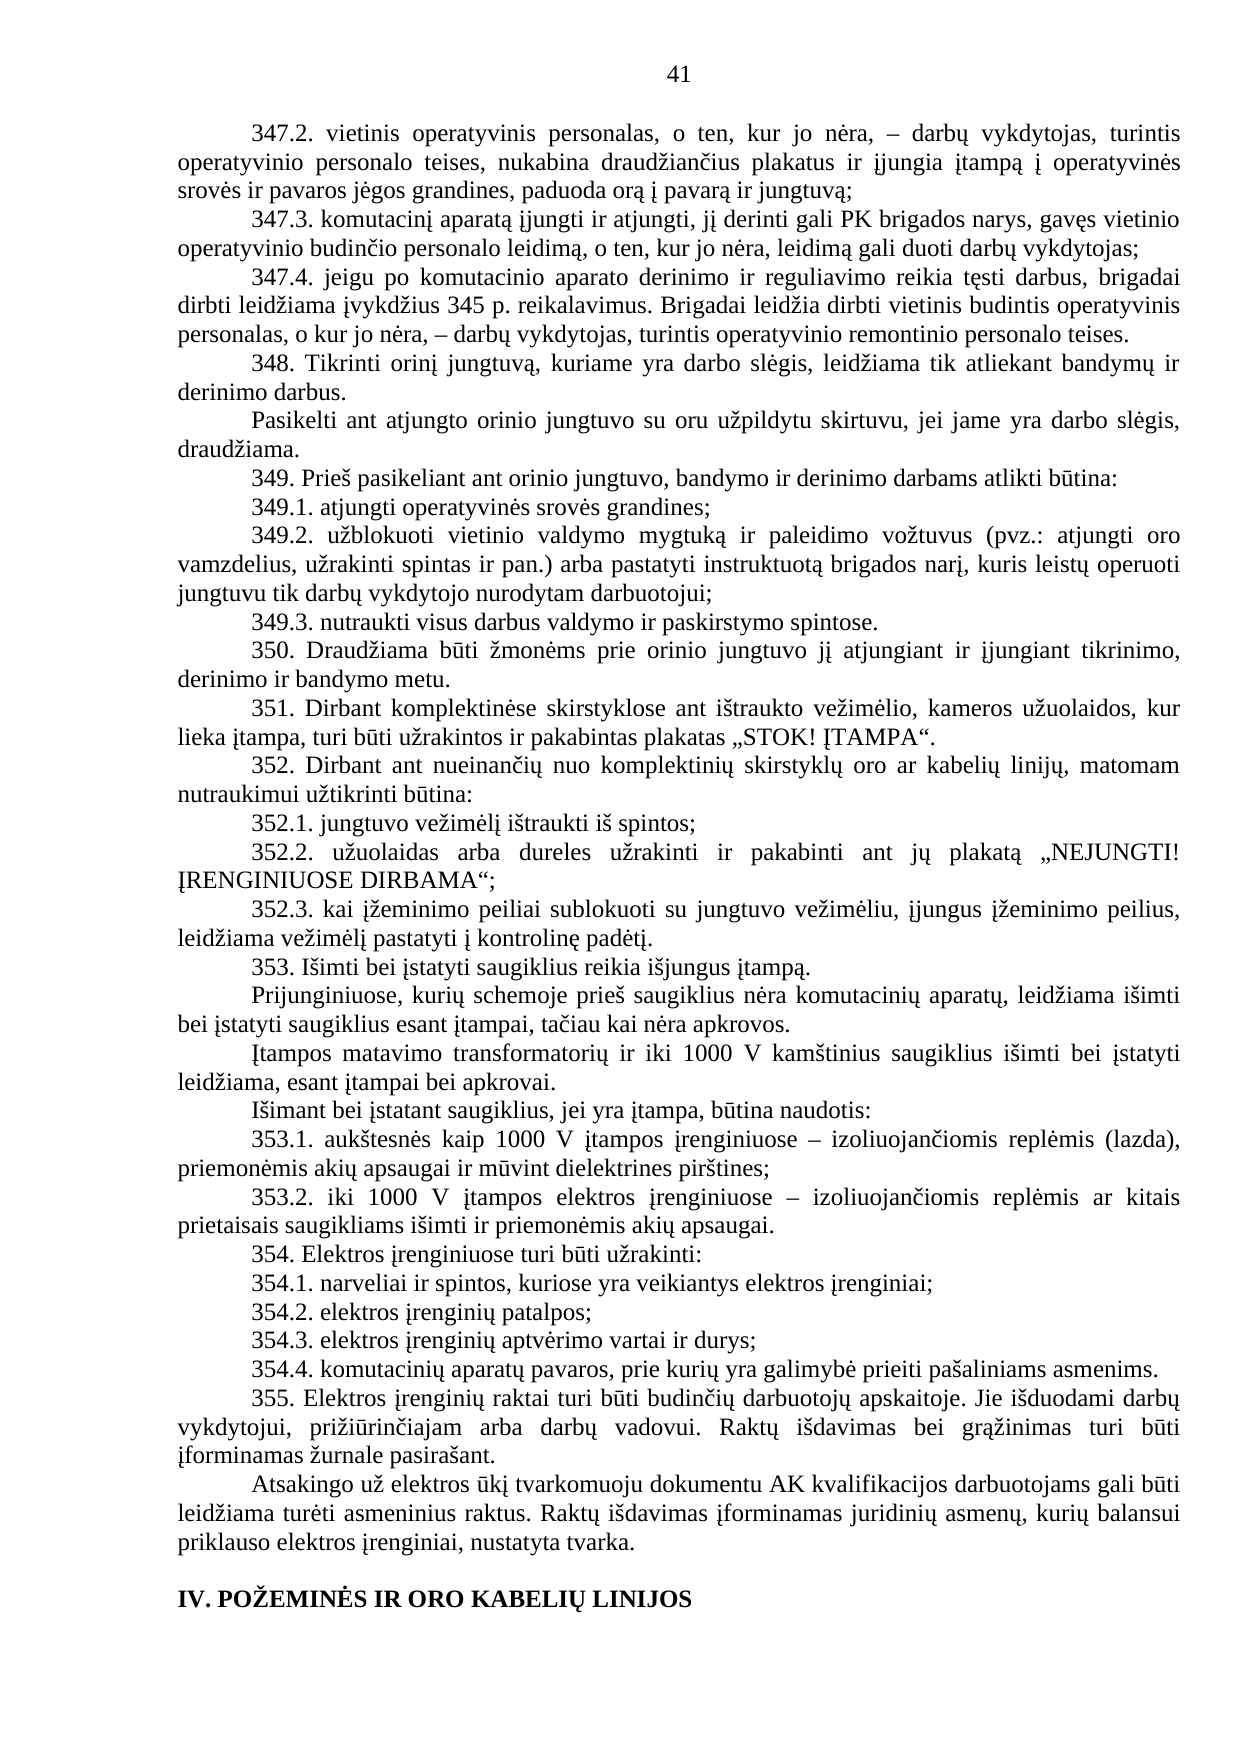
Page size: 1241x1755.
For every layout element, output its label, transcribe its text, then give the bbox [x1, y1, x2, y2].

text 353.1. aukštesnės kaip 1000 V įtampos įrenginiuose – izoliuojančiomis replėmis (lazda), priemonėmis akių apsaugai ir mūvint dielektrines pirštines; [177, 1124, 1181, 1182]
text 354.2. elektros įrenginių patalpos; [177, 1297, 1181, 1326]
text 354.1. narveliai ir spintos, kuriose yra veikiantys elektros įrenginiai; [177, 1268, 1181, 1297]
text 349. Prieš pasikeliant ant orinio jungtuvo, bandymo ir derinimo darbams atlikti būtina: [177, 463, 1181, 492]
text 349.3. nutraukti visus darbus valdymo ir paskirstymo spintose. [177, 607, 1181, 636]
text 347.2. vietinis operatyvinis personalas, o ten, kur jo nėra, – darbų vykdytojas, turintis operatyvinio personalo teises, nukabina draudžiančius plakatus ir įjungia įtampą į operatyvinės srovės ir pavaros jėgos grandines, paduoda orą į pavarą ir jungtuvą; [177, 118, 1181, 204]
text Prijunginiuose, kurių schemoje prieš saugiklius nėra komutacinių aparatų, leidžiama išimti bei įstatyti saugiklius esant įtampai, tačiau kai nėra apkrovos. [177, 981, 1181, 1038]
text 354. Elektros įrenginiuose turi būti užrakinti: [177, 1239, 1181, 1268]
text 353.2. iki 1000 V įtampos elektros įrenginiuose – izoliuojančiomis replėmis ar kitais prietaisais saugikliams išimti ir priemonėmis akių apsaugai. [177, 1182, 1181, 1239]
text Įtampos matavimo transformatorių ir iki 1000 V kamštinius saugiklius išimti bei įstatyti leidžiama, esant įtampai bei apkrovai. [177, 1038, 1181, 1096]
text IV. POŽEMINĖS IR ORO KABELIŲ LINIJOS [177, 1584, 1181, 1613]
text 349.2. užblokuoti vietinio valdymo mygtuką ir paleidimo vožtuvus (pvz.: atjungti oro vamzdelius, užrakinti spintas ir pan.) arba pastatyti instruktuotą brigados narį, kuris leistų operuoti jungtuvu tik darbų vykdytojo nurodytam darbuotojui; [177, 521, 1181, 607]
text 353. Išimti bei įstatyti saugiklius reikia išjungus įtampą. [177, 952, 1181, 981]
text 352.2. užuolaidas arba dureles užrakinti ir pakabinti ant jų plakatą „NEJUNGTI! ĮRENGINIUOSE DIRBAMA“; [177, 837, 1181, 894]
text 352. Dirbant ant nueinančių nuo komplektinių skirstyklų oro ar kabelių linijų, matomam nutraukimui užtikrinti būtina: [177, 751, 1181, 808]
text 352.1. jungtuvo vežimėlį ištraukti iš spintos; [177, 808, 1181, 837]
text 348. Tikrinti orinį jungtuvą, kuriame yra darbo slėgis, leidžiama tik atliekant bandymų ir derinimo darbus. [177, 348, 1181, 406]
text 347.3. komutacinį aparatą įjungti ir atjungti, jį derinti gali PK brigados narys, gavęs vietinio operatyvinio budinčio personalo leidimą, o ten, kur jo nėra, leidimą gali duoti darbų vykdytojas; [177, 204, 1181, 262]
text 354.4. komutacinių aparatų pavaros, prie kurių yra galimybė prieiti pašaliniams asmenims. [177, 1354, 1181, 1383]
text Pasikelti ant atjungto orinio jungtuvo su oru užpildytu skirtuvu, jei jame yra darbo slėgis, draudžiama. [177, 406, 1181, 463]
text 347.4. jeigu po komutacinio aparato derinimo ir reguliavimo reikia tęsti darbus, brigadai dirbti leidžiama įvykdžius 345 p. reikalavimus. Brigadai leidžia dirbti vietinis budintis operatyvinis personalas, o kur jo nėra, – darbų vykdytojas, turintis operatyvinio remontinio personalo teises. [177, 262, 1181, 348]
text 351. Dirbant komplektinėse skirstyklose ant ištraukto vežimėlio, kameros užuolaidos, kur lieka įtampa, turi būti užrakintos ir pakabintas plakatas „STOK! ĮTAMPA“. [177, 693, 1181, 751]
text 355. Elektros įrenginių raktai turi būti budinčių darbuotojų apskaitoje. Jie išduodami darbų vykdytojui, prižiūrinčiajam arba darbų vadovui. Raktų išdavimas bei grąžinimas turi būti įforminamas žurnale pasirašant. [177, 1383, 1181, 1469]
text 354.3. elektros įrenginių aptvėrimo vartai ir durys; [177, 1326, 1181, 1354]
text Išimant bei įstatant saugiklius, jei yra įtampa, būtina naudotis: [177, 1096, 1181, 1124]
text 349.1. atjungti operatyvinės srovės grandines; [177, 492, 1181, 521]
text 350. Draudžiama būti žmonėms prie orinio jungtuvo jį atjungiant ir įjungiant tikrinimo, derinimo ir bandymo metu. [177, 636, 1181, 693]
text 352.3. kai įžeminimo peiliai sublokuoti su jungtuvo vežimėliu, įjungus įžeminimo peilius, leidžiama vežimėlį pastatyti į kontrolinę padėtį. [177, 894, 1181, 952]
text Atsakingo už elektros ūkį tvarkomuoju dokumentu AK kvalifikacijos darbuotojams gali būti leidžiama turėti asmeninius raktus. Raktų išdavimas įforminamas juridinių asmenų, kurių balansui priklauso elektros įrenginiai, nustatyta tvarka. [177, 1469, 1181, 1556]
